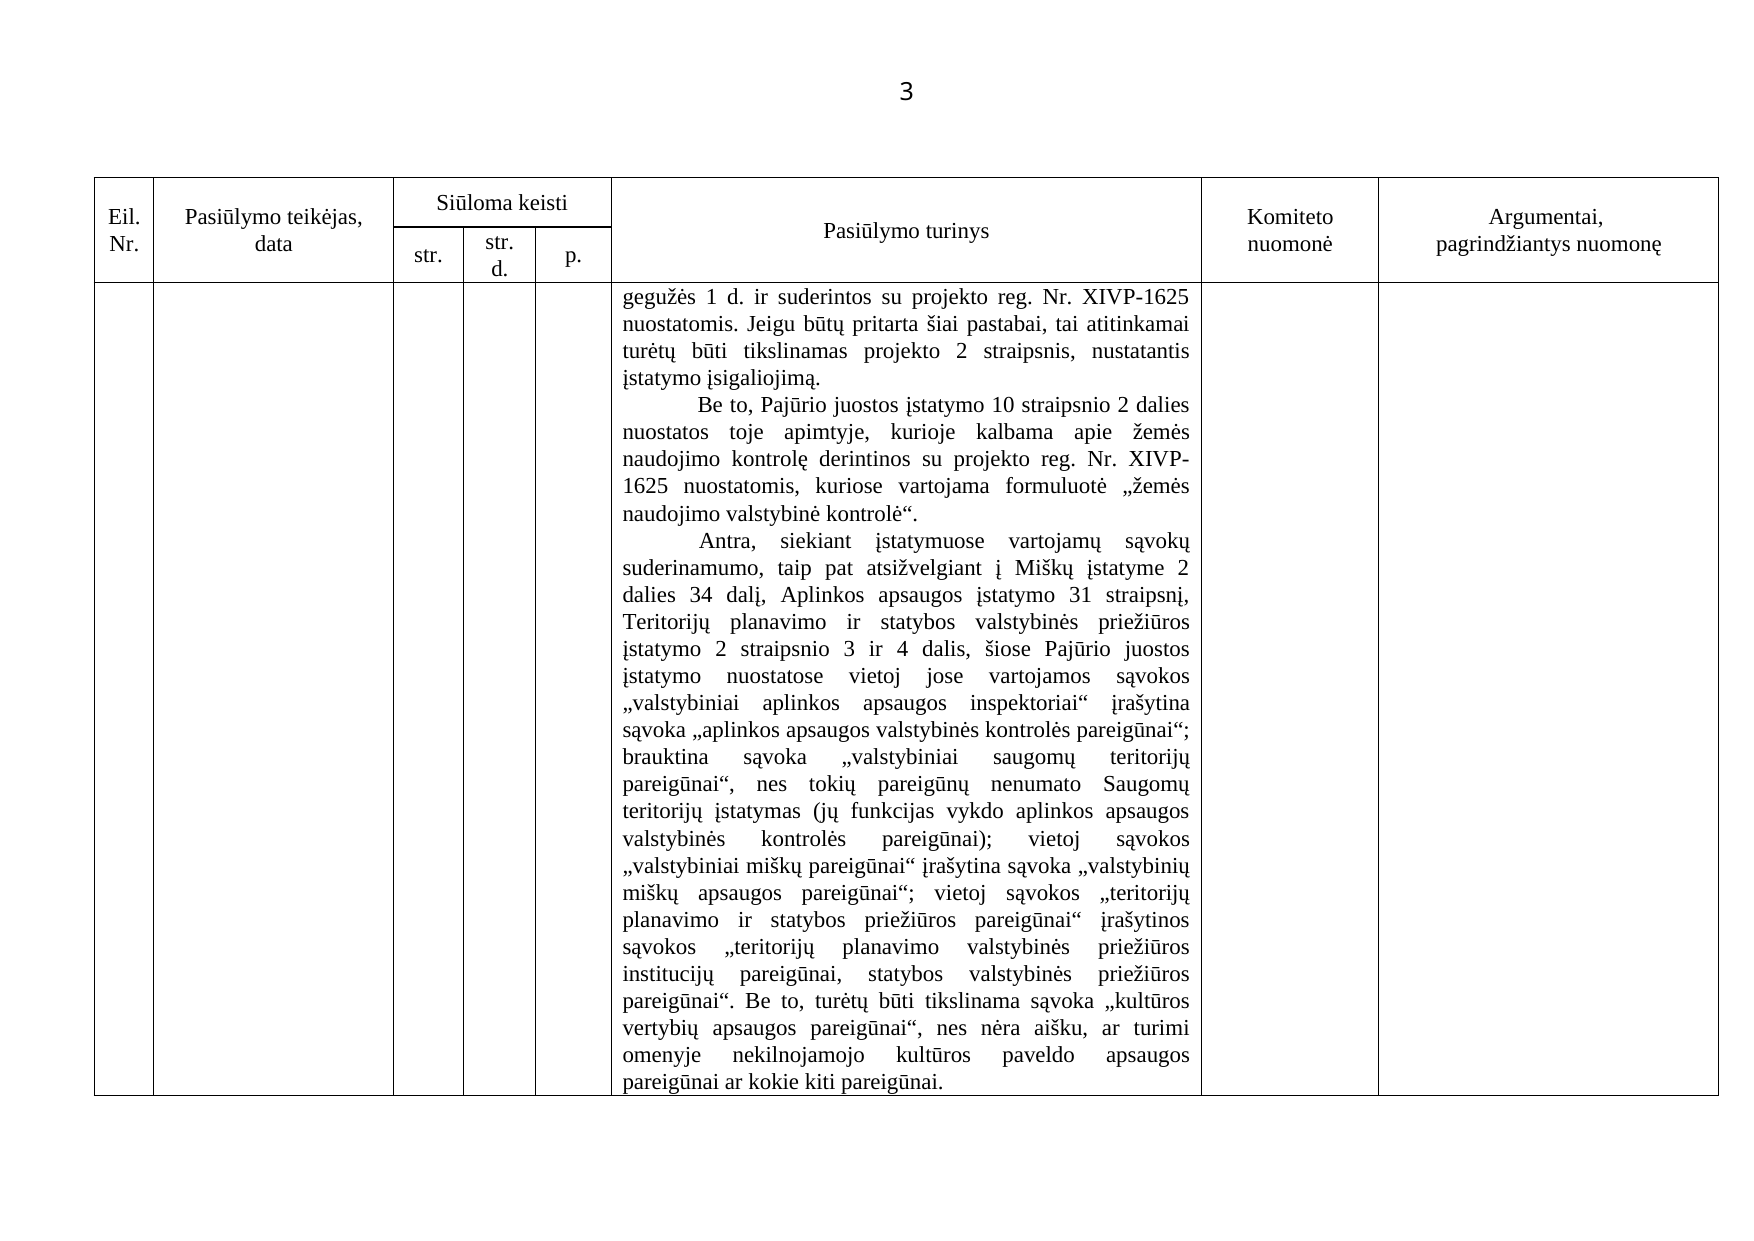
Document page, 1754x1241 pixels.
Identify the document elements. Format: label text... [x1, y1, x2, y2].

table_cell str. d. [464, 228, 535, 282]
table_header Pasiūlymo teikėjas, data [154, 178, 393, 282]
table_cell [1379, 283, 1718, 1095]
table_header Argumentai, pagrindžiantys nuomonę [1379, 178, 1718, 282]
table_cell gegužės 1 d. ir suderintos su projekto reg. Nr. XIVP-1625 nuostatomis. Jeigu būtų pritarta šiai pastabai, tai atitinkamai turėtų būti tikslinamas projekto 2 straipsnis, nustatantis įstatymo įsigaliojimą. Be to, Pajūrio juostos įstatymo 10 straipsnio 2 dalies nuostatos toje apimtyje, kurioje kalbama apie žemės naudojimo kontrolę derintinos su projekto reg. Nr. XIVP-1625 nuostatomis, kuriose vartojama formuluotė „žemės naudojimo valstybinė kontrolė“. Antra, siekiant įstatymuose vartojamų sąvokų suderinamumo, taip pat atsižvelgiant į Miškų įstatyme 2 dalies 34 dalį, Aplinkos apsaugos įstatymo 31 straipsnį, Teritorijų planavimo ir statybos valstybinės priežiūros įstatymo 2 straipsnio 3 ir 4 dalis, šiose Pajūrio juostos įstatymo nuostatose vietoj jose vartojamos sąvokos „valstybiniai aplinkos apsaugos inspektoriai“ įrašytina sąvoka „aplinkos apsaugos valstybinės kontrolės pareigūnai“; brauktina sąvoka „valstybiniai saugomų teritorijų pareigūnai“, nes tokių pareigūnų nenumato Saugomų teritorijų įstatymas (jų funkcijas vykdo aplinkos apsaugos valstybinės kontrolės pareigūnai); vietoj sąvokos „valstybiniai miškų pareigūnai“ įrašytina sąvoka „valstybinių miškų apsaugos pareigūnai“; vietoj sąvokos „teritorijų planavimo ir statybos priežiūros pareigūnai“ įrašytinos sąvokos „teritorijų planavimo valstybinės priežiūros institucijų pareigūnai, statybos valstybinės priežiūros pareigūnai“. Be to, turėtų būti tikslinama sąvoka „kultūros vertybių apsaugos pareigūnai“, nes nėra aišku, ar turimi omenyje nekilnojamojo kultūros paveldo apsaugos pareigūnai ar kokie kiti pareigūnai. [612, 283, 1201, 1095]
table_cell str. [394, 228, 463, 282]
table_cell [95, 283, 153, 1095]
table_cell [154, 283, 393, 1095]
table_header Komiteto nuomonė [1202, 178, 1378, 282]
table_header Siūloma keisti [394, 178, 611, 226]
table_header Eil. Nr. [95, 178, 153, 282]
table_cell [536, 283, 611, 1095]
table_cell [394, 283, 463, 1095]
table_cell p. [536, 228, 611, 282]
table_cell [464, 283, 535, 1095]
table_cell [1202, 283, 1378, 1095]
table_header Pasiūlymo turinys [612, 178, 1201, 282]
